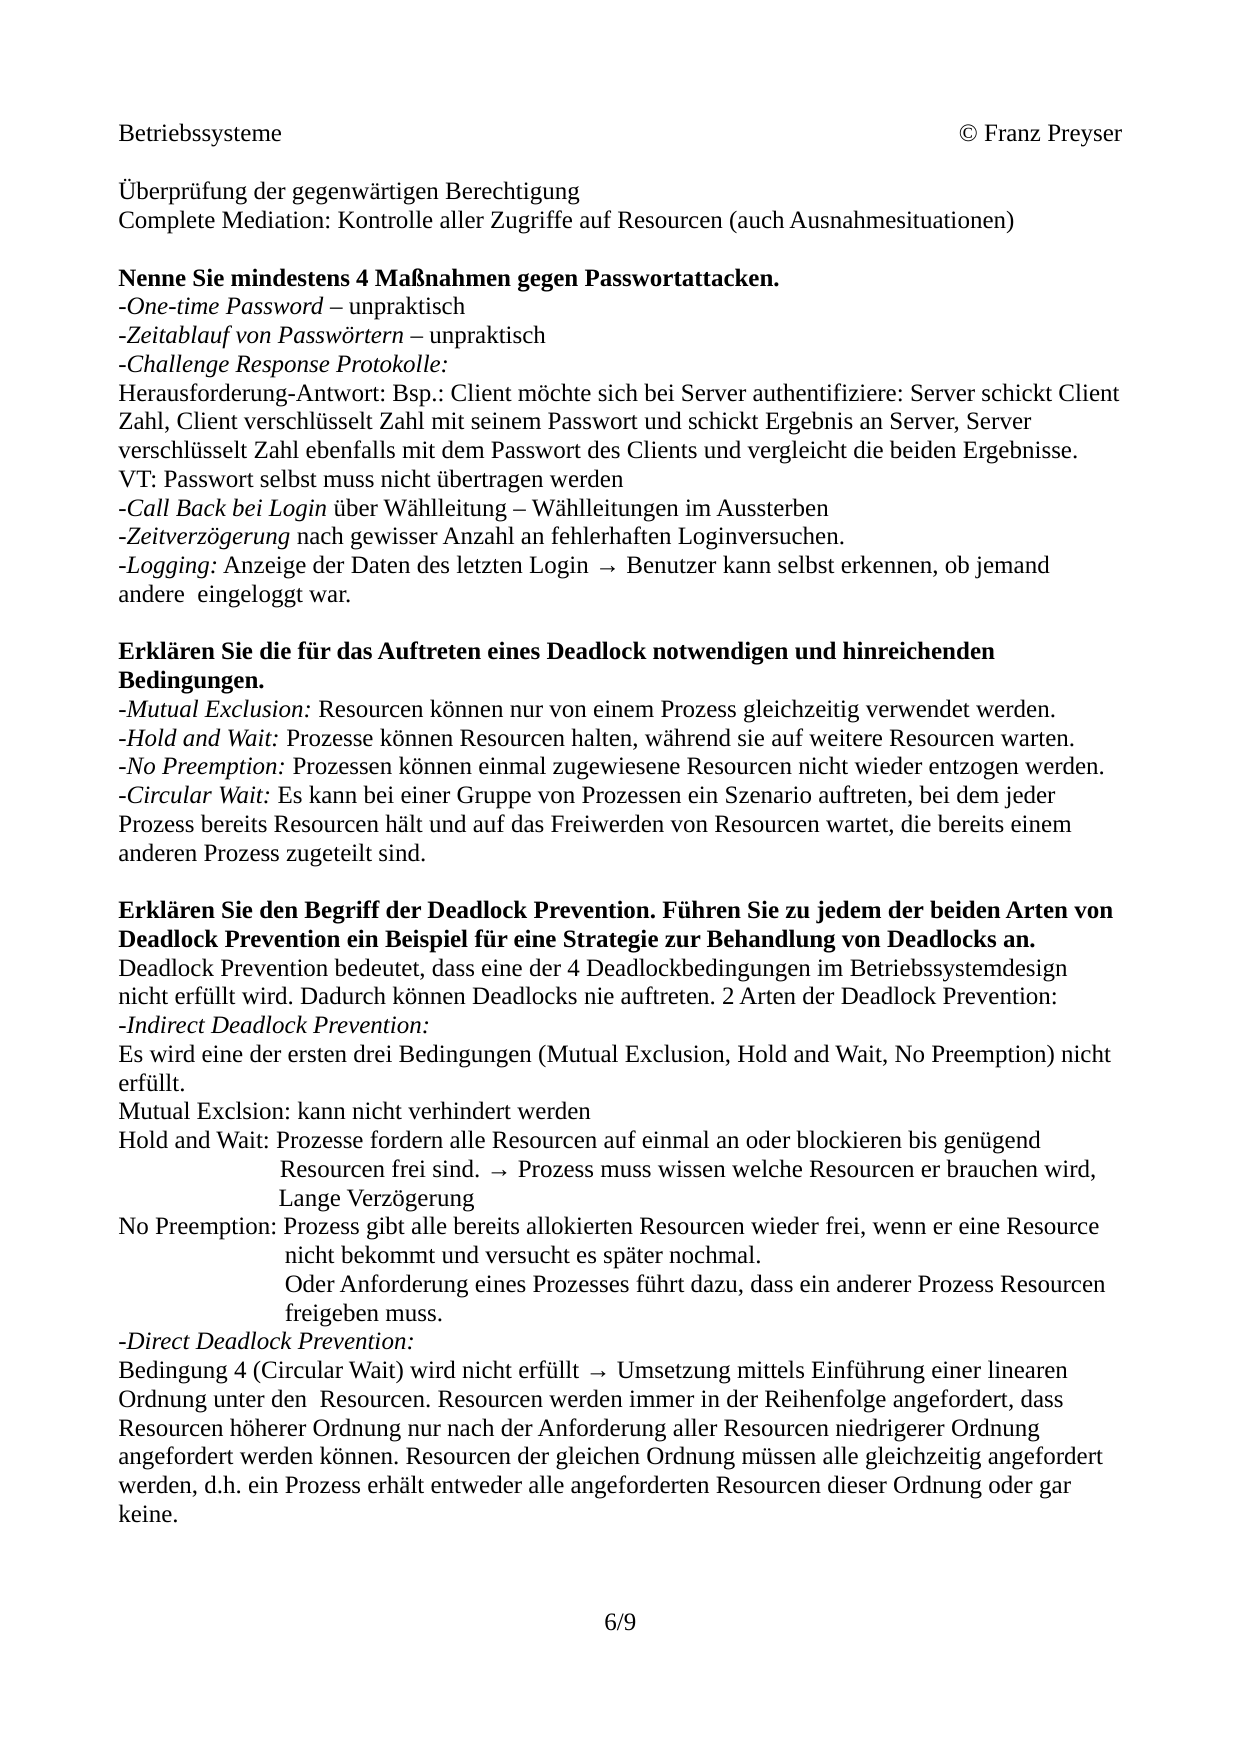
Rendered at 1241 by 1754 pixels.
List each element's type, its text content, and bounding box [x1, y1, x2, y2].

text Oder Anforderung eines Prozesses führt dazu, dass ein anderer Prozess Resourcen freigeben muss. [118, 1269, 1122, 1326]
text -Indirect Deadlock Prevention: [118, 1010, 1122, 1039]
text -Call Back bei Login über Wählleitung – Wählleitungen im Aussterben [118, 493, 1122, 521]
text Herausforderung-Antwort: Bsp.: Client möchte sich bei Server authentifiziere: Server schickt Client Zahl, Client verschlüsselt Zahl mit seinem Passwort und schickt Ergebnis an Server, Server verschlüsselt Zahl ebenfalls mit dem Passwort des Clients und vergleicht die beiden Ergebnisse. VT: Passwort selbst muss nicht übertragen werden [118, 378, 1122, 493]
text -Logging: Anzeige der Daten des letzten Login → Benutzer kann selbst erkennen, ob jemand andere eingeloggt war. [118, 550, 1122, 608]
text Mutual Exclsion: kann nicht verhindert werden [118, 1096, 1122, 1125]
text Deadlock Prevention bedeutet, dass eine der 4 Deadlockbedingungen im Betriebssystemdesign nicht erfüllt wird. Dadurch können Deadlocks nie auftreten. 2 Arten der Deadlock Prevention: [118, 953, 1122, 1010]
text -One-time Password – unpraktisch [118, 291, 1122, 320]
text Hold and Wait: Prozesse fordern alle Resourcen auf einmal an oder blockieren bis genügend Resourcen frei sind. → Prozess muss wissen welche Resourcen er brauchen wird, Lange Verzögerung [118, 1125, 1122, 1211]
text -Direct Deadlock Prevention: [118, 1326, 1122, 1355]
text -Hold and Wait: Prozesse können Resourcen halten, während sie auf weitere Resourcen warten. [118, 723, 1122, 751]
text Überprüfung der gegenwärtigen Berechtigung [118, 176, 1122, 205]
text -Mutual Exclusion: Resourcen können nur von einem Prozess gleichzeitig verwendet werden. [118, 694, 1122, 723]
text -Circular Wait: Es kann bei einer Gruppe von Prozessen ein Szenario auftreten, bei dem jeder Prozess bereits Resourcen hält und auf das Freiwerden von Resourcen wartet, die bereits einem anderen Prozess zugeteilt sind. [118, 780, 1122, 866]
text Nenne Sie mindestens 4 Maßnahmen gegen Passwortattacken. [118, 263, 1122, 291]
text Erklären Sie die für das Auftreten eines Deadlock notwendigen und hinreichenden Bedingungen. [118, 636, 1122, 694]
text -Challenge Response Protokolle: [118, 349, 1122, 378]
text No Preemption: Prozess gibt alle bereits allokierten Resourcen wieder frei, wenn er eine Resource nicht bekommt und versucht es später nochmal. [118, 1211, 1122, 1269]
text Erklären Sie den Begriff der Deadlock Prevention. Führen Sie zu jedem der beiden Arten von Deadlock Prevention ein Beispiel für eine Strategie zur Behandlung von Deadlocks an. [118, 895, 1122, 953]
text Bedingung 4 (Circular Wait) wird nicht erfüllt → Umsetzung mittels Einführung einer linearen Ordnung unter den Resourcen. Resourcen werden immer in der Reihenfolge angefordert, dass Resourcen höherer Ordnung nur nach der Anforderung aller Resourcen niedrigerer Ordnung angefordert werden können. Resourcen der gleichen Ordnung müssen alle gleichzeitig angefordert werden, d.h. ein Prozess erhält entweder alle angeforderten Resourcen dieser Ordnung oder gar keine. [118, 1355, 1122, 1528]
text Es wird eine der ersten drei Bedingungen (Mutual Exclusion, Hold and Wait, No Preemption) nicht erfüllt. [118, 1039, 1122, 1096]
text -Zeitverzögerung nach gewisser Anzahl an fehlerhaften Loginversuchen. [118, 521, 1122, 550]
text -No Preemption: Prozessen können einmal zugewiesene Resourcen nicht wieder entzogen werden. [118, 751, 1122, 780]
text -Zeitablauf von Passwörtern – unpraktisch [118, 320, 1122, 349]
text Complete Mediation: Kontrolle aller Zugriffe auf Resourcen (auch Ausnahmesituationen) [118, 205, 1122, 234]
